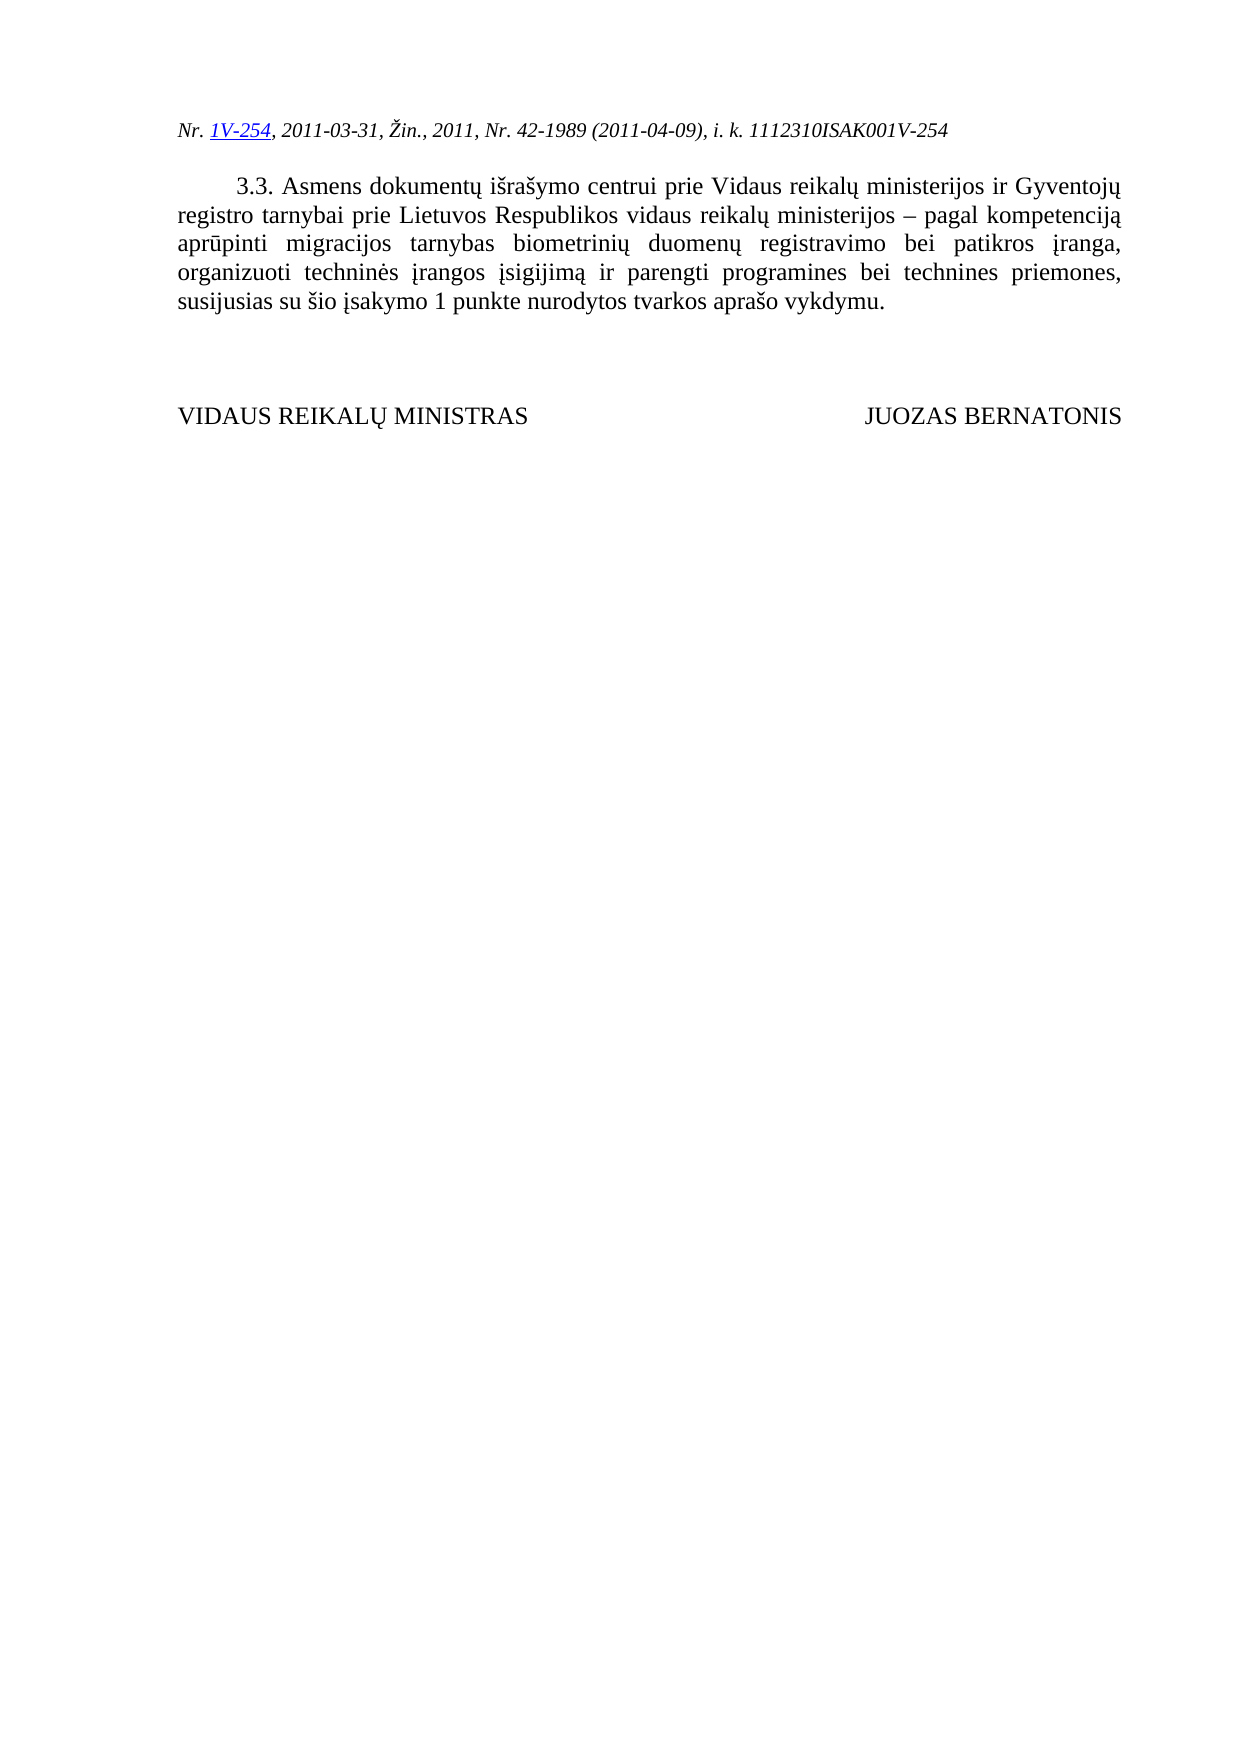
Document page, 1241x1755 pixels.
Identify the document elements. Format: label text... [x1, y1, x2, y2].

text VIDAUS REIKALŲ MINISTRAS JUOZAS BERNATONIS [177, 401, 1122, 430]
text Nr. 1V-254, 2011-03-31, Žin., 2011, Nr. 42-1989 (2011-04-09), i. k. 1112310ISAK001V-254 [177, 118, 1122, 142]
text 3.3. Asmens dokumentų išrašymo centrui prie Vidaus reikalų ministerijos ir Gyventojų registro tarnybai prie Lietuvos Respublikos vidaus reikalų ministerijos – pagal kompetenciją aprūpinti migracijos tarnybas biometrinių duomenų registravimo bei patikros įranga, organizuoti techninės įrangos įsigijimą ir parengti programines bei technines priemones, susijusias su šio įsakymo 1 punkte nurodytos tvarkos aprašo vykdymu. [177, 171, 1122, 315]
